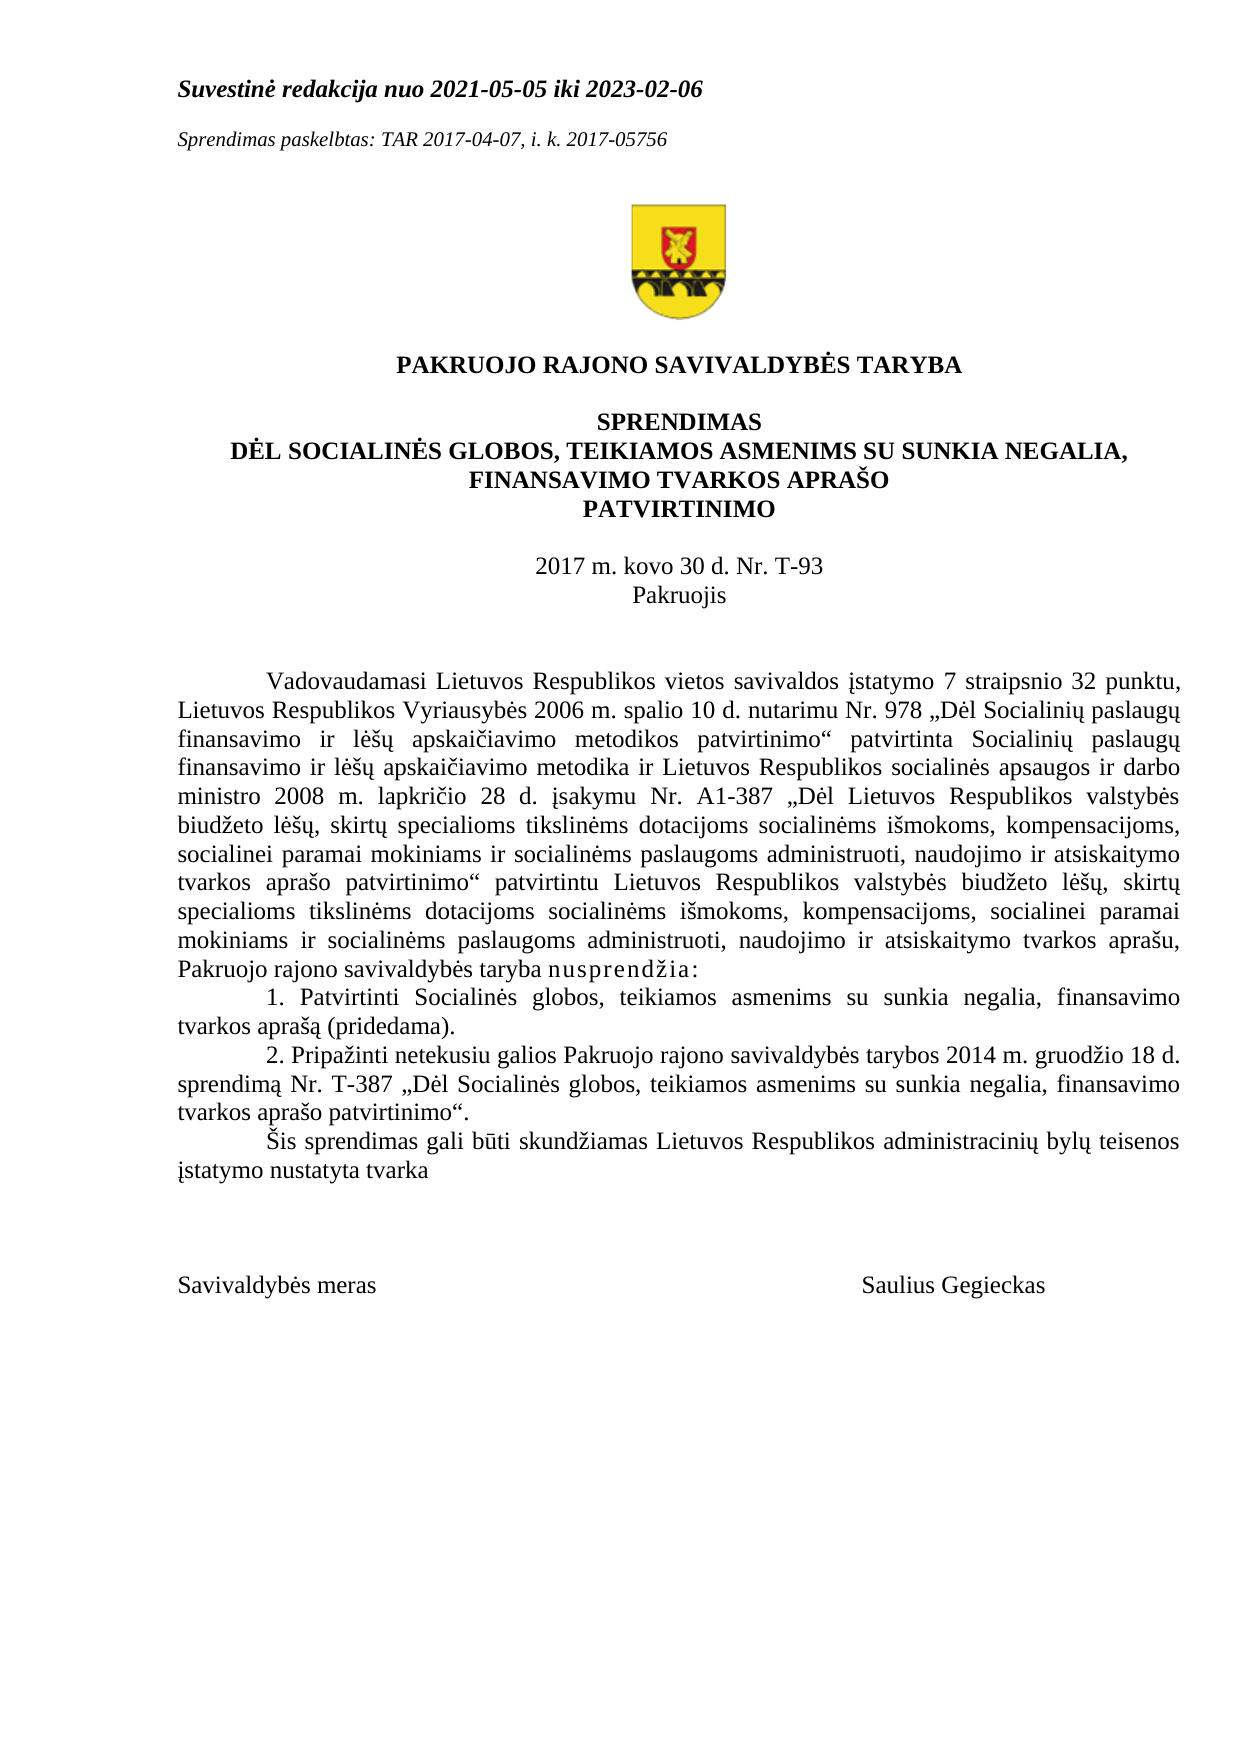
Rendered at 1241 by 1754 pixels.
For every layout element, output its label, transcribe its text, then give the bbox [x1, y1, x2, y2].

text 2. Pripažinti netekusiu galios Pakruojo rajono savivaldybės tarybos 2014 m. gruodžio 18 d. sprendimą Nr. T-387 „Dėl Socialinės globos, teikiamos asmenims su sunkia negalia, finansavimo tvarkos aprašo patvirtinimo“. [177, 1040, 1181, 1126]
text Šis sprendimas gali būti skundžiamas Lietuvos Respublikos administracinių bylų teisenos įstatymo nustatyta tvarka [177, 1126, 1181, 1184]
text SPRENDIMAS [177, 407, 1181, 436]
text Savivaldybės meras Saulius Gegieckas [177, 1270, 1181, 1299]
text Suvestinė redakcija nuo 2021-05-05 iki 2023-02-06 [177, 74, 1181, 103]
text Sprendimas paskelbtas: TAR 2017-04-07, i. k. 2017-05756 [177, 127, 1181, 151]
text DĖL SOCIALINĖS GLOBOS, TEIKIAMOS ASMENIMS SU SUNKIA NEGALIA, FINANSAVIMO TVARKOS APRAŠO [177, 436, 1181, 494]
text 2017 m. kovo 30 d. Nr. T-93 [177, 551, 1181, 580]
text Vadovaudamasi Lietuvos Respublikos vietos savivaldos įstatymo 7 straipsnio 32 punktu, Lietuvos Respublikos Vyriausybės 2006 m. spalio 10 d. nutarimu Nr. 978 „Dėl Socialinių paslaugų finansavimo ir lėšų apskaičiavimo metodikos patvirtinimo“ patvirtinta Socialinių paslaugų finansavimo ir lėšų apskaičiavimo metodika ir Lietuvos Respublikos socialinės apsaugos ir darbo ministro 2008 m. lapkričio 28 d. įsakymu Nr. A1-387 „Dėl Lietuvos Respublikos valstybės biudžeto lėšų, skirtų specialioms tikslinėms dotacijoms socialinėms išmokoms, kompensacijoms, socialinei paramai mokiniams ir socialinėms paslaugoms administruoti, naudojimo ir atsiskaitymo tvarkos aprašo patvirtinimo“ patvirtintu Lietuvos Respublikos valstybės biudžeto lėšų, skirtų specialioms tikslinėms dotacijoms socialinėms išmokoms, kompensacijoms, socialinei paramai mokiniams ir socialinėms paslaugoms administruoti, naudojimo ir atsiskaitymo tvarkos aprašu, Pakruojo rajono savivaldybės taryba nusprendžia: [177, 666, 1181, 982]
text 1. Patvirtinti Socialinės globos, teikiamos asmenims su sunkia negalia, finansavimo tvarkos aprašą (pridedama). [177, 982, 1181, 1040]
text PATVIRTINIMO [177, 494, 1181, 522]
text PAKRUOJO RAJONO SAVIVALDYBĖS TARYBA [177, 350, 1181, 379]
text Pakruojis [177, 580, 1181, 609]
